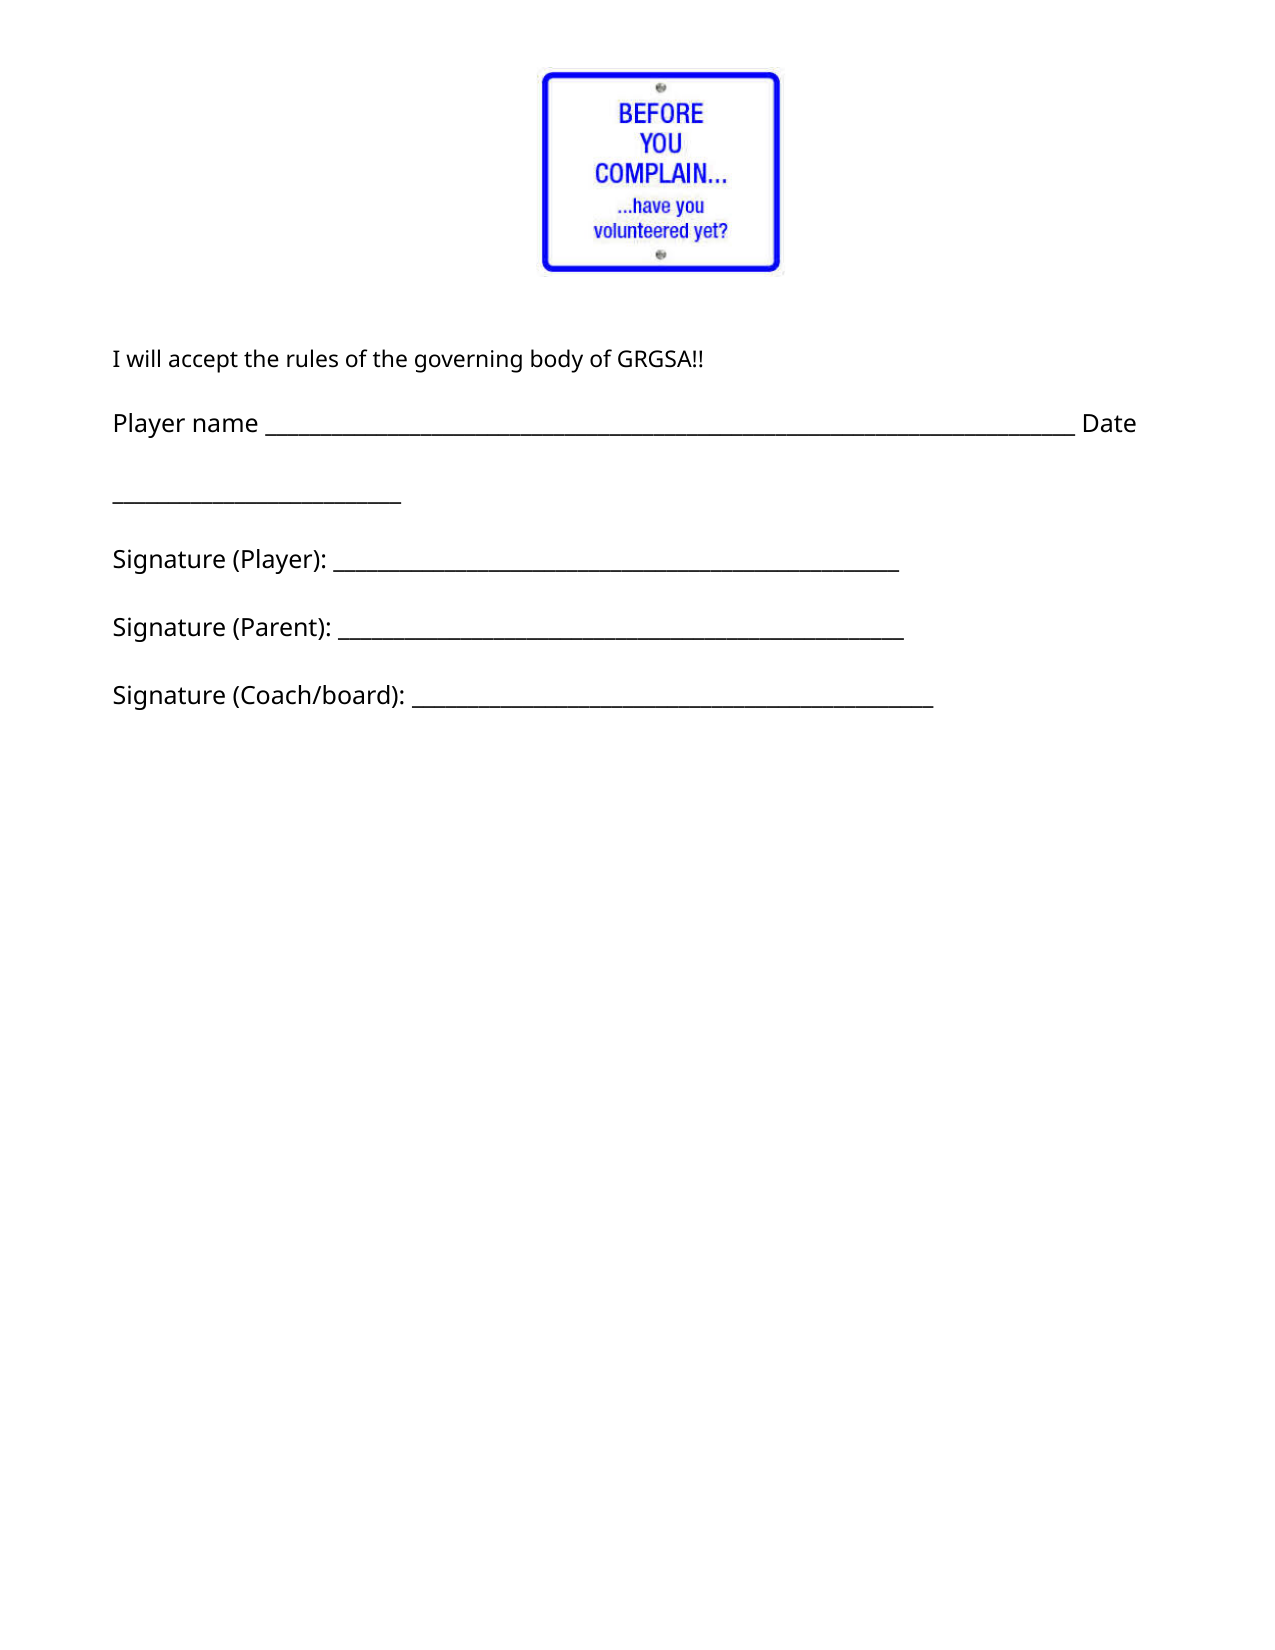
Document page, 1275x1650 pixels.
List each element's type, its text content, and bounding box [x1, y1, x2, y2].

text Signature (Player): ___________________________________________________ [112, 541, 1209, 576]
picture [536, 67, 786, 277]
text Signature (Parent): ___________________________________________________ [112, 609, 1209, 644]
text Signature (Coach/board): _______________________________________________ [112, 678, 1209, 712]
text Player name _________________________________________________________________________ Date __________________________ [112, 405, 1209, 507]
text I will accept the rules of the governing body of GRGSA!! [112, 343, 1209, 374]
